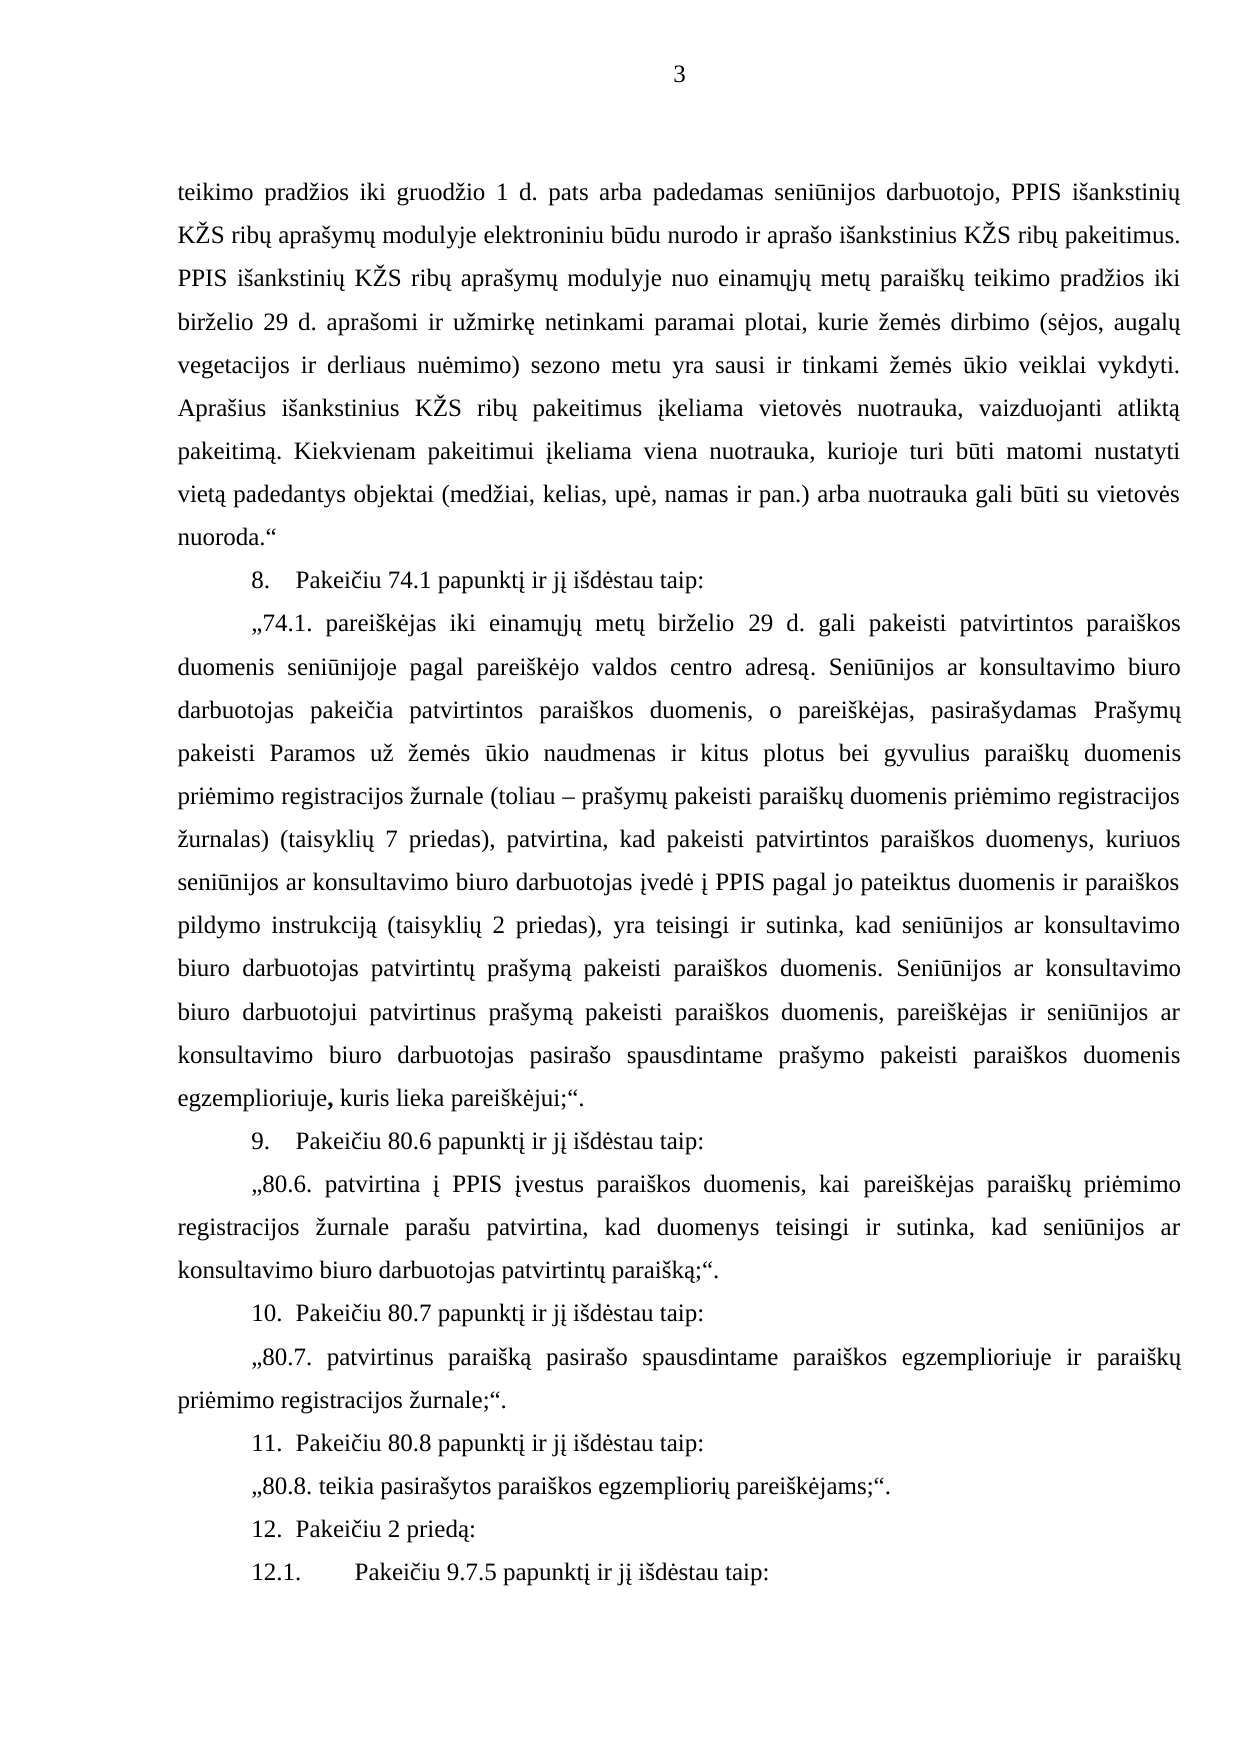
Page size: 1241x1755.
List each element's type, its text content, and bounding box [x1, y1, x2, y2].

text teikimo pradžios iki gruodžio 1 d. pats arba padedamas seniūnijos darbuotojo, PPIS išankstinių KŽS ribų aprašymų modulyje elektroniniu būdu nurodo ir aprašo išankstinius KŽS ribų pakeitimus. PPIS išankstinių KŽS ribų aprašymų modulyje nuo einamųjų metų paraiškų teikimo pradžios iki birželio 29 d. aprašomi ir užmirkę netinkami paramai plotai, kurie žemės dirbimo (sėjos, augalų vegetacijos ir derliaus nuėmimo) sezono metu yra sausi ir tinkami žemės ūkio veiklai vykdyti. Aprašius išankstinius KŽS ribų pakeitimus įkeliama vietovės nuotrauka, vaizduojanti atliktą pakeitimą. Kiekvienam pakeitimui įkeliama viena nuotrauka, kurioje turi būti matomi nustatyti vietą padedantys objektai (medžiai, kelias, upė, namas ir pan.) arba nuotrauka gali būti su vietovės nuoroda.“ [177, 177, 1181, 551]
text 9. Pakeičiu 80.6 papunktį ir jį išdėstau taip: [177, 1126, 1181, 1155]
text „80.6. patvirtina į PPIS įvestus paraiškos duomenis, kai pareiškėjas paraiškų priėmimo registracijos žurnale parašu patvirtina, kad duomenys teisingi ir sutinka, kad seniūnijos ar konsultavimo biuro darbuotojas patvirtintų paraišką;“. [177, 1169, 1181, 1284]
text 12. Pakeičiu 2 priedą: [177, 1514, 1181, 1543]
text 11. Pakeičiu 80.8 papunktį ir jį išdėstau taip: [177, 1428, 1181, 1457]
text „80.7. patvirtinus paraišką pasirašo spausdintame paraiškos egzemplioriuje ir paraiškų priėmimo registracijos žurnale;“. [177, 1342, 1181, 1413]
text 8. Pakeičiu 74.1 papunktį ir jį išdėstau taip: [177, 565, 1181, 594]
text 12.1. Pakeičiu 9.7.5 papunktį ir jį išdėstau taip: [177, 1557, 1181, 1586]
text „74.1. pareiškėjas iki einamųjų metų birželio 29 d. gali pakeisti patvirtintos paraiškos duomenis seniūnijoje pagal pareiškėjo valdos centro adresą. Seniūnijos ar konsultavimo biuro darbuotojas pakeičia patvirtintos paraiškos duomenis, o pareiškėjas, pasirašydamas Prašymų pakeisti Paramos už žemės ūkio naudmenas ir kitus plotus bei gyvulius paraiškų duomenis priėmimo registracijos žurnale (toliau – prašymų pakeisti paraiškų duomenis priėmimo registracijos žurnalas) (taisyklių 7 priedas), patvirtina, kad pakeisti patvirtintos paraiškos duomenys, kuriuos seniūnijos ar konsultavimo biuro darbuotojas įvedė į PPIS pagal jo pateiktus duomenis ir paraiškos pildymo instrukciją (taisyklių 2 priedas), yra teisingi ir sutinka, kad seniūnijos ar konsultavimo biuro darbuotojas patvirtintų prašymą pakeisti paraiškos duomenis. Seniūnijos ar konsultavimo biuro darbuotojui patvirtinus prašymą pakeisti paraiškos duomenis, pareiškėjas ir seniūnijos ar konsultavimo biuro darbuotojas pasirašo spausdintame prašymo pakeisti paraiškos duomenis egzemplioriuje, kuris lieka pareiškėjui;“. [177, 608, 1181, 1112]
text 10. Pakeičiu 80.7 papunktį ir jį išdėstau taip: [177, 1298, 1181, 1327]
text „80.8. teikia pasirašytos paraiškos egzempliorių pareiškėjams;“. [177, 1471, 1181, 1500]
